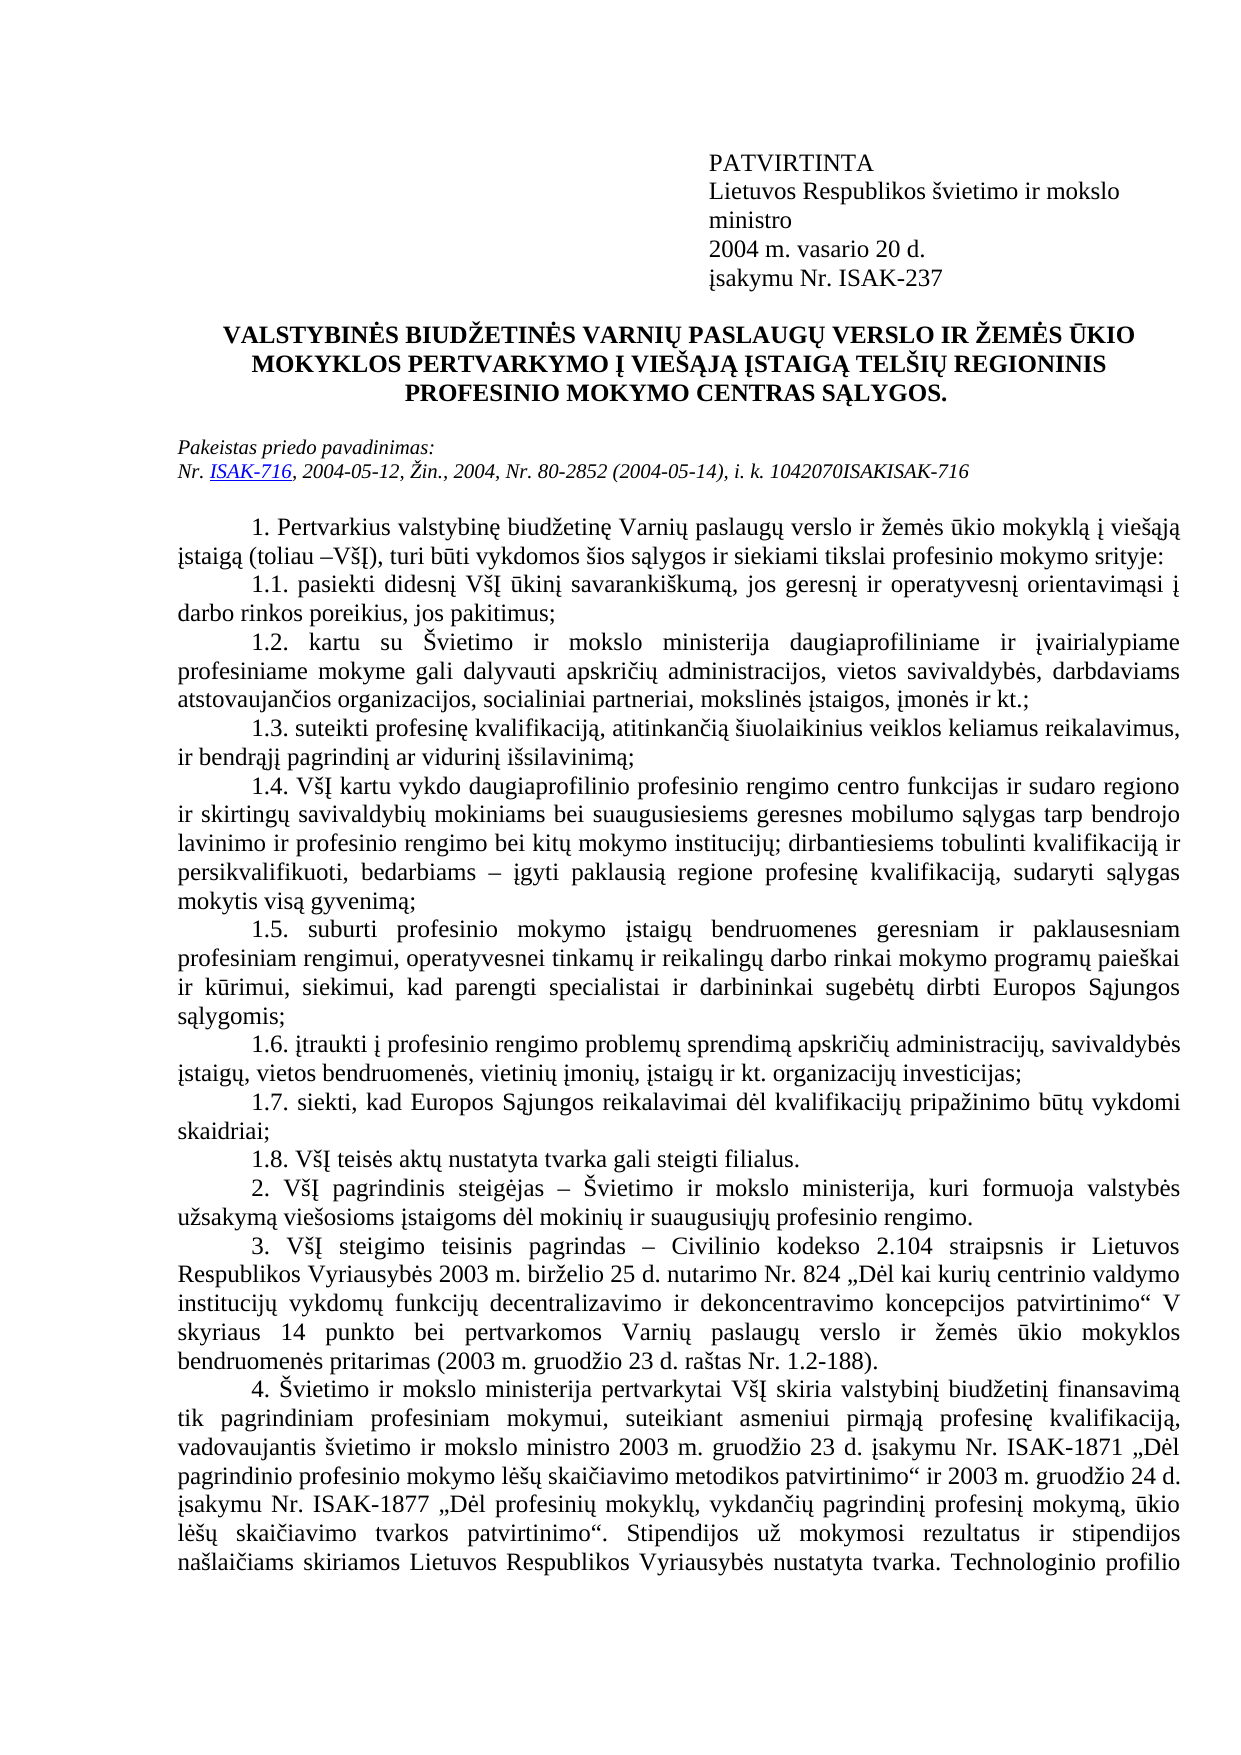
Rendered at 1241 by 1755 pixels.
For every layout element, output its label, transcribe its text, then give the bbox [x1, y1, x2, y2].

text 3. VšĮ steigimo teisinis pagrindas – Civilinio kodekso 2.104 straipsnis ir Lietuvos Respublikos Vyriausybės 2003 m. birželio 25 d. nutarimo Nr. 824 „Dėl kai kurių centrinio valdymo institucijų vykdomų funkcijų decentralizavimo ir dekoncentravimo koncepcijos patvirtinimo“ V skyriaus 14 punkto bei pertvarkomos Varnių paslaugų verslo ir žemės ūkio mokyklos bendruomenės pritarimas (2003 m. gruodžio 23 d. raštas Nr. 1.2-188). [177, 1231, 1181, 1374]
text Pakeistas priedo pavadinimas: [177, 435, 1181, 459]
text 1. Pertvarkius valstybinę biudžetinę Varnių paslaugų verslo ir žemės ūkio mokyklą į viešąją įstaigą (toliau –VšĮ), turi būti vykdomos šios sąlygos ir siekiami tikslai profesinio mokymo srityje: [177, 512, 1181, 569]
text 1.5. suburti profesinio mokymo įstaigų bendruomenes geresniam ir paklausesniam profesiniam rengimui, operatyvesnei tinkamų ir reikalingų darbo rinkai mokymo programų paieškai ir kūrimui, siekimui, kad parengti specialistai ir darbininkai sugebėtų dirbti Europos Sąjungos sąlygomis; [177, 914, 1181, 1029]
text įsakymu Nr. ISAK-237 [177, 263, 1181, 291]
text 1.4. VšĮ kartu vykdo daugiaprofilinio profesinio rengimo centro funkcijas ir sudaro regiono ir skirtingų savivaldybių mokiniams bei suaugusiesiems geresnes mobilumo sąlygas tarp bendrojo lavinimo ir profesinio rengimo bei kitų mokymo institucijų; dirbantiesiems tobulinti kvalifikaciją ir persikvalifikuoti, bedarbiams – įgyti paklausią regione profesinę kvalifikaciją, sudaryti sąlygas mokytis visą gyvenimą; [177, 771, 1181, 914]
text 1.8. VšĮ teisės aktų nustatyta tvarka gali steigti filialus. [177, 1144, 1181, 1173]
text 1.3. suteikti profesinę kvalifikaciją, atitinkančią šiuolaikinius veiklos keliamus reikalavimus, ir bendrąjį pagrindinį ar vidurinį išsilavinimą; [177, 713, 1181, 771]
text 1.7. siekti, kad Europos Sąjungos reikalavimai dėl kvalifikacijų pripažinimo būtų vykdomi skaidriai; [177, 1087, 1181, 1144]
text 4. Švietimo ir mokslo ministerija pertvarkytai VšĮ skiria valstybinį biudžetinį finansavimą tik pagrindiniam profesiniam mokymui, suteikiant asmeniui pirmąją profesinę kvalifikaciją, vadovaujantis švietimo ir mokslo ministro 2003 m. gruodžio 23 d. įsakymu Nr. ISAK-1871 „Dėl pagrindinio profesinio mokymo lėšų skaičiavimo metodikos patvirtinimo“ ir 2003 m. gruodžio 24 d. įsakymu Nr. ISAK-1877 „Dėl profesinių mokyklų, vykdančių pagrindinį profesinį mokymą, ūkio lėšų skaičiavimo tvarkos patvirtinimo“. Stipendijos už mokymosi rezultatus ir stipendijos našlaičiams skiriamos Lietuvos Respublikos Vyriausybės nustatyta tvarka. Technologinio profilio [177, 1374, 1181, 1576]
text Valstybinės biudžetinės Varnių paslaugų verslo ir žemės ūkio mokyklos pertvarkymo į viešąją įstaigą Telšių regioninis profesinio mokymo centras sąlygos. [177, 320, 1181, 406]
text Nr. ISAK-716, 2004-05-12, Žin., 2004, Nr. 80-2852 (2004-05-14), i. k. 1042070ISAKISAK-716 [177, 459, 1181, 483]
text 2. VšĮ pagrindinis steigėjas – Švietimo ir mokslo ministerija, kuri formuoja valstybės užsakymą viešosioms įstaigoms dėl mokinių ir suaugusiųjų profesinio rengimo. [177, 1173, 1181, 1231]
text ministro [177, 205, 1181, 234]
text 2004 m. vasario 20 d. [177, 234, 1181, 263]
text 1.6. įtraukti į profesinio rengimo problemų sprendimą apskričių administracijų, savivaldybės įstaigų, vietos bendruomenės, vietinių įmonių, įstaigų ir kt. organizacijų investicijas; [177, 1029, 1181, 1087]
text 1.2. kartu su Švietimo ir mokslo ministerija daugiaprofiliniame ir įvairialypiame profesiniame mokyme gali dalyvauti apskričių administracijos, vietos savivaldybės, darbdaviams atstovaujančios organizacijos, socialiniai partneriai, mokslinės įstaigos, įmonės ir kt.; [177, 627, 1181, 713]
text 1.1. pasiekti didesnį VšĮ ūkinį savarankiškumą, jos geresnį ir operatyvesnį orientavimąsi į darbo rinkos poreikius, jos pakitimus; [177, 569, 1181, 627]
text Lietuvos Respublikos švietimo ir mokslo [177, 176, 1181, 205]
text PATVIRTINTA [177, 148, 1181, 176]
